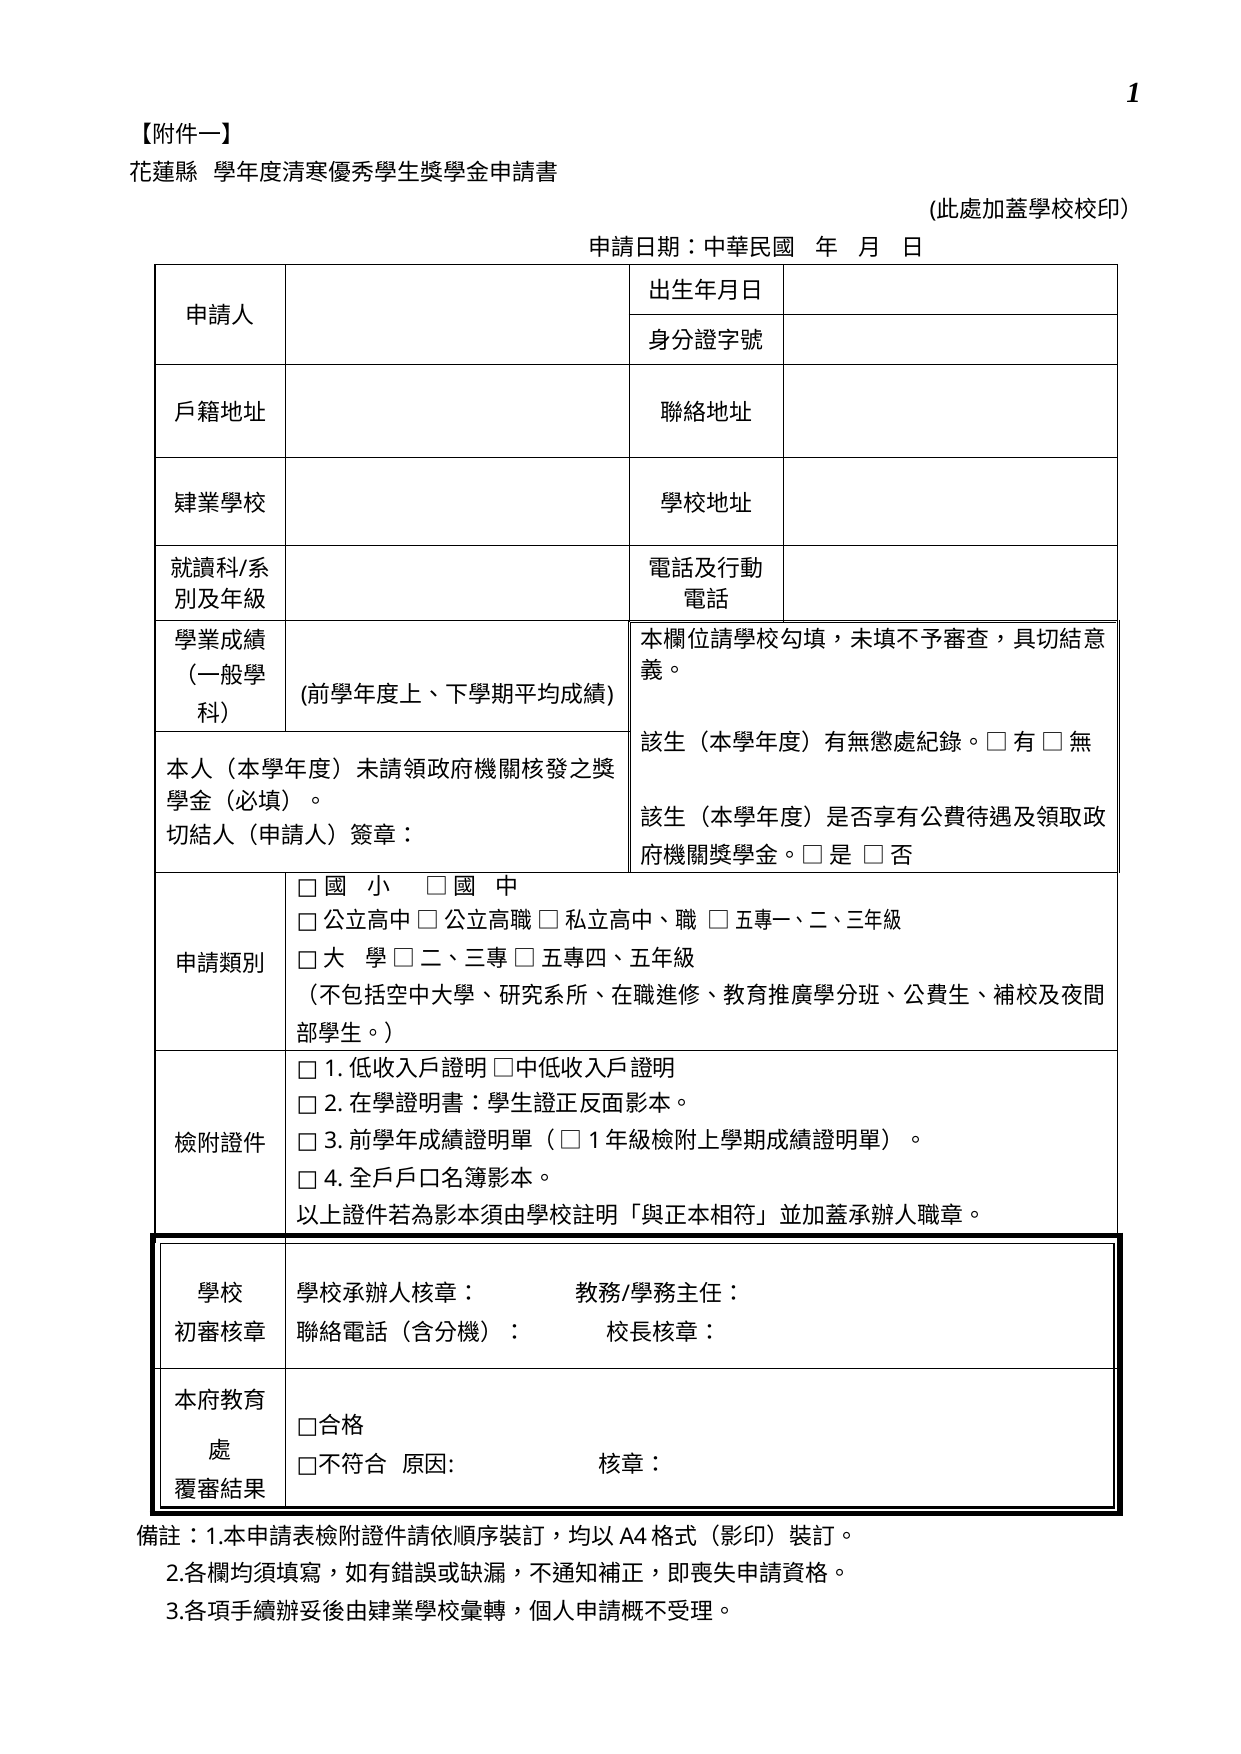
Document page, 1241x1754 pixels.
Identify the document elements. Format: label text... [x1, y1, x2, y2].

text (此處加蓋學校校印） [129, 189, 1143, 226]
table_cell 學校承辦人核章： 教務/學務主任： 聯絡電話（含分機）： 校長核章： [286, 1238, 1117, 1368]
table_cell [784, 315, 1117, 364]
table_cell 本府教育處 覆審結果 [161, 1369, 285, 1506]
table_cell [784, 546, 1117, 620]
table_cell 學校 初審核章 [155, 1238, 285, 1368]
table_cell [286, 365, 629, 457]
table_cell □ 國 小 □ 國 中 □ 公立高中 □ 公立高職 □ 私立高中、職 □ 五專一、二、三年級 □ 大 學 □ 二、三專 □ 五專四、五年級 （不包括空中大學、研究系所、在職進修、教育推廣學分班、公費生、補校及夜間部學生。） [286, 873, 1117, 1050]
text 備註：1.本申請表檢附證件請依順序裝訂，均以A4格式（影印）裝訂。 [136, 1516, 1143, 1553]
table_cell 就讀科/系別及年級 [156, 546, 285, 620]
table_cell 檢附證件 [156, 1051, 285, 1232]
text 2.各欄均須填寫，如有錯誤或缺漏，不通知補正，即喪失申請資格。 [129, 1553, 1143, 1591]
table_cell 電話及行動電話 [630, 546, 783, 620]
table_cell [286, 458, 629, 545]
table_cell [784, 365, 1117, 457]
table_cell 學業成績 （一般學科） [156, 621, 285, 731]
table_cell 聯絡地址 [630, 365, 783, 457]
table_cell [155, 1369, 160, 1506]
table_header 出生年月日 [630, 265, 783, 314]
text 【附件一】 [129, 114, 1143, 151]
table_cell 學校地址 [630, 458, 783, 545]
table_cell (前學年度上、下學期平均成績) [286, 621, 628, 731]
table_cell □合格 □不符合 原因: 核章： [286, 1369, 1113, 1506]
table_cell 申請類別 [156, 873, 285, 1050]
table_header [784, 265, 1117, 314]
table_cell [784, 458, 1117, 545]
table_cell 身分證字號 [630, 315, 783, 364]
table_cell □ 1. 低收入戶證明 □中低收入戶證明 □ 2. 在學證明書：學生證正反面影本。 □ 3. 前學年成績證明單（ □ 1年級檢附上學期成績證明單）。 □ 4. 全戶戶口名簿影本。 以上證件若為影本須由學校註明「與正本相符」並加蓋承辦人職章。 [286, 1051, 1117, 1232]
table_cell [286, 546, 629, 620]
table_header 申請人 [156, 265, 285, 364]
text 申請日期：中華民國 年 月 日 [129, 226, 1143, 264]
table_cell 肄業學校 [156, 458, 285, 545]
text 3.各項手續辦妥後由肄業學校彙轉，個人申請概不受理。 [129, 1591, 1143, 1628]
table_cell 本欄位請學校勾填，未填不予審查，具切結意義。 該生（本學年度）有無懲處紀錄。□ 有 □ 無 該生（本學年度）是否享有公費待遇及領取政府機關獎學金。□ 是 □ 否 [631, 621, 1117, 872]
text 花蓮縣 學年度清寒優秀學生獎學金申請書 [129, 151, 1143, 189]
table_header [286, 265, 629, 364]
table_cell 本人（本學年度）未請領政府機關核發之獎學金（必填）。 切結人（申請人）簽章： [156, 732, 628, 872]
table_cell 戶籍地址 [156, 365, 285, 457]
